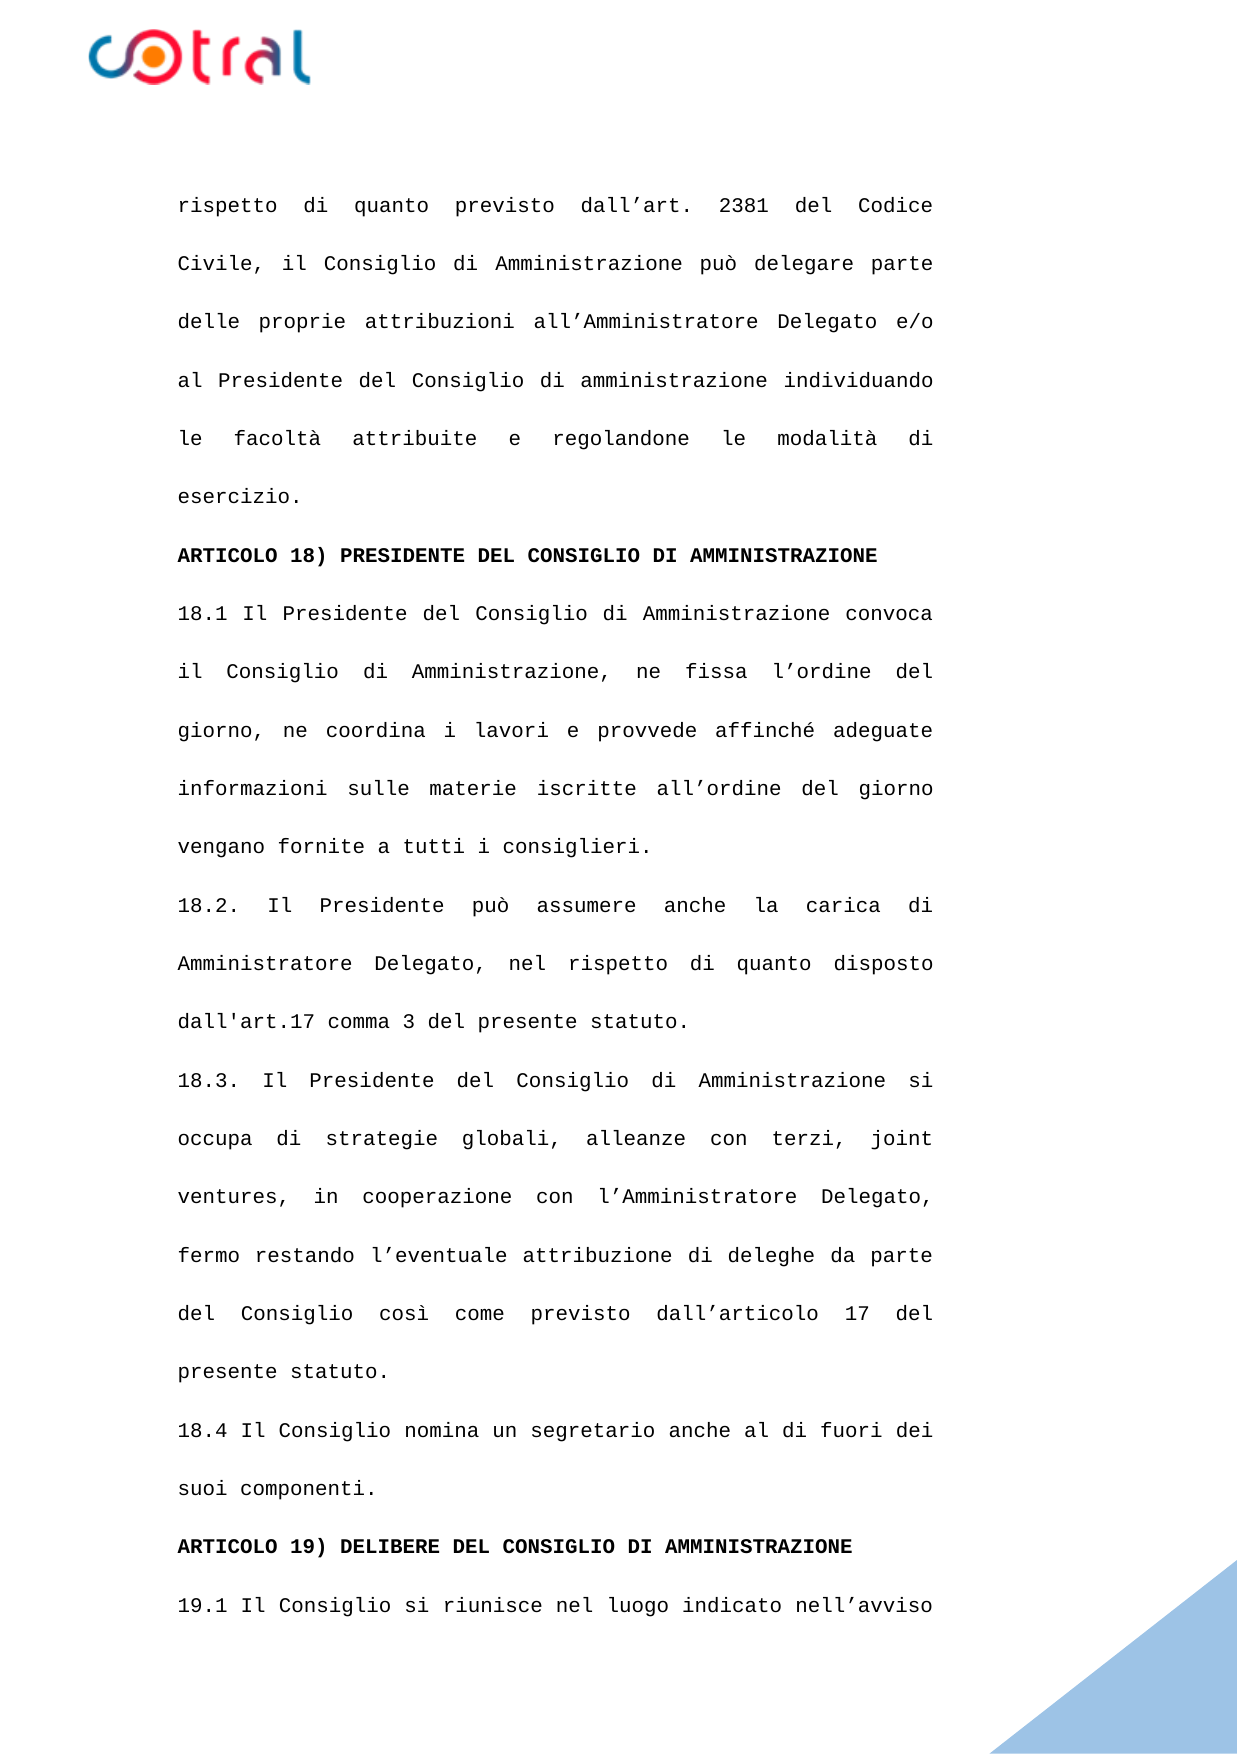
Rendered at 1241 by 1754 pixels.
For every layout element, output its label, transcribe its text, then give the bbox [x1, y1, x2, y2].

text ARTICOLO 19) DELIBERE DEL CONSIGLIO DI AMMINISTRAZIONE [177, 1507, 933, 1565]
text ARTICOLO 18) PRESIDENTE DEL CONSIGLIO DI AMMINISTRAZIONE [177, 515, 933, 574]
text 18.1 Il Presidente del Consiglio di Amministrazione convoca il Consiglio di Amministrazione, ne fissa l’ordine del giorno, ne coordina i lavori e provvede affinché adeguate informazioni sulle materie iscritte all’ordine del giorno vengano fornite a tutti i consiglieri. [177, 574, 933, 865]
text 18.4 Il Consiglio nomina un segretario anche al di fuori dei suoi componenti. [177, 1390, 933, 1507]
text 18.2. Il Presidente può assumere anche la carica di Amministratore Delegato, nel rispetto di quanto disposto dall'art.17 comma 3 del presente statuto. [177, 865, 933, 1040]
text 19.1 Il Consiglio si riunisce nel luogo indicato nell’avviso [177, 1565, 933, 1624]
text rispetto di quanto previsto dall’art. 2381 del Codice Civile, il Consiglio di Amministrazione può delegare parte delle proprie attribuzioni all’Amministratore Delegato e/o al Presidente del Consiglio di amministrazione individuando le facoltà attribuite e regolandone le modalità di esercizio. [177, 165, 933, 515]
text 18.3. Il Presidente del Consiglio di Amministrazione si occupa di strategie globali, alleanze con terzi, joint ventures, in cooperazione con l’Amministratore Delegato, fermo restando l’eventuale attribuzione di deleghe da parte del Consiglio così come previsto dall’articolo 17 del presente statuto. [177, 1040, 933, 1390]
